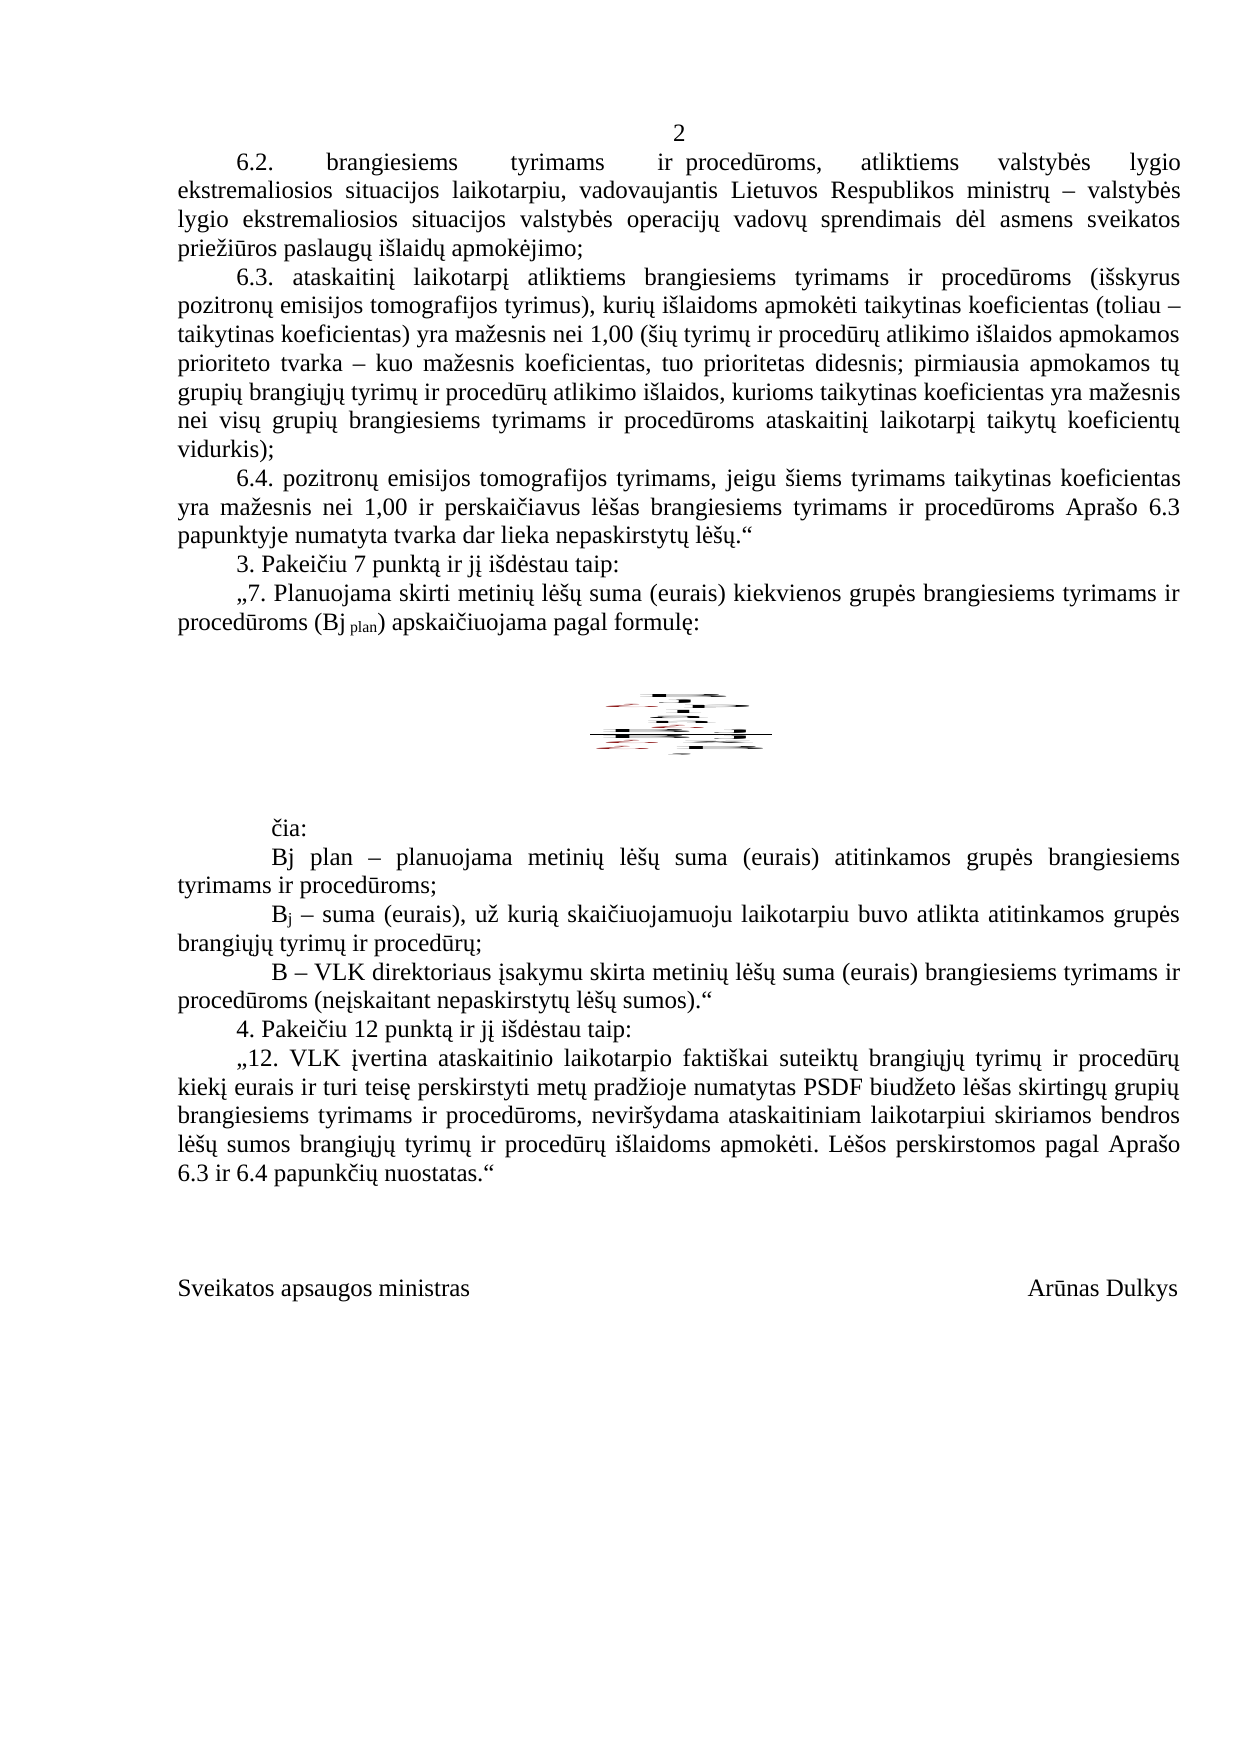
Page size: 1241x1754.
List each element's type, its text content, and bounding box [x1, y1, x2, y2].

text „12. VLK įvertina ataskaitinio laikotarpio faktiškai suteiktų brangiųjų tyrimų ir procedūrų kiekį eurais ir turi teisę perskirstyti metų pradžioje numatytas PSDF biudžeto lėšas skirtingų grupių brangiesiems tyrimams ir procedūroms, neviršydama ataskaitiniam laikotarpiui skiriamos bendros lėšų sumos brangiųjų tyrimų ir procedūrų išlaidoms apmokėti. Lėšos perskirstomos pagal Aprašo 6.3 ir 6.4 papunkčių nuostatas.“ [177, 1043, 1181, 1187]
text Bj plan – planuojama metinių lėšų suma (eurais) atitinkamos grupės brangiesiems tyrimams ir procedūroms; [177, 842, 1181, 899]
text 6.3. ataskaitinį laikotarpį atliktiems brangiesiems tyrimams ir procedūroms (išskyrus pozitronų emisijos tomografijos tyrimus), kurių išlaidoms apmokėti taikytinas koeficientas (toliau – taikytinas koeficientas) yra mažesnis nei 1,00 (šių tyrimų ir procedūrų atlikimo išlaidos apmokamos prioriteto tvarka – kuo mažesnis koeficientas, tuo prioritetas didesnis; pirmiausia apmokamos tų grupių brangiųjų tyrimų ir procedūrų atlikimo išlaidos, kurioms taikytinas koeficientas yra mažesnis nei visų grupių brangiesiems tyrimams ir procedūroms ataskaitinį laikotarpį taikytų koeficientų vidurkis); [177, 262, 1181, 463]
text 6.2. brangiesiems tyrimams ir procedūroms, atliktiems valstybės lygio ekstremaliosios situacijos laikotarpiu, vadovaujantis Lietuvos Respublikos ministrų – valstybės lygio ekstremaliosios situacijos valstybės operacijų vadovų sprendimais dėl asmens sveikatos priežiūros paslaugų išlaidų apmokėjimo; [177, 147, 1181, 262]
text Sveikatos apsaugos ministras Arūnas Dulkys [177, 1273, 1181, 1302]
text Bj – suma (eurais), už kurią skaičiuojamuoju laikotarpiu buvo atlikta atitinkamos grupės brangiųjų tyrimų ir procedūrų; [177, 899, 1181, 957]
text „7. Planuojama skirti metinių lėšų suma (eurais) kiekvienos grupės brangiesiems tyrimams ir procedūroms (Bj plan) apskaičiuojama pagal formulę: [177, 578, 1181, 636]
text 6.4. pozitronų emisijos tomografijos tyrimams, jeigu šiems tyrimams taikytinas koeficientas yra mažesnis nei 1,00 ir perskaičiavus lėšas brangiesiems tyrimams ir procedūroms Aprašo 6.3 papunktyje numatyta tvarka dar lieka nepaskirstytų lėšų.“ [177, 463, 1181, 549]
text 4. Pakeičiu 12 punktą ir jį išdėstau taip: [177, 1014, 1181, 1043]
text 3. Pakeičiu 7 punktą ir jį išdėstau taip: [177, 549, 1181, 578]
text čia: [177, 813, 1181, 842]
text B – VLK direktoriaus įsakymu skirta metinių lėšų suma (eurais) brangiesiems tyrimams ir procedūroms (neįskaitant nepaskirstytų lėšų sumos).“ [177, 957, 1181, 1014]
